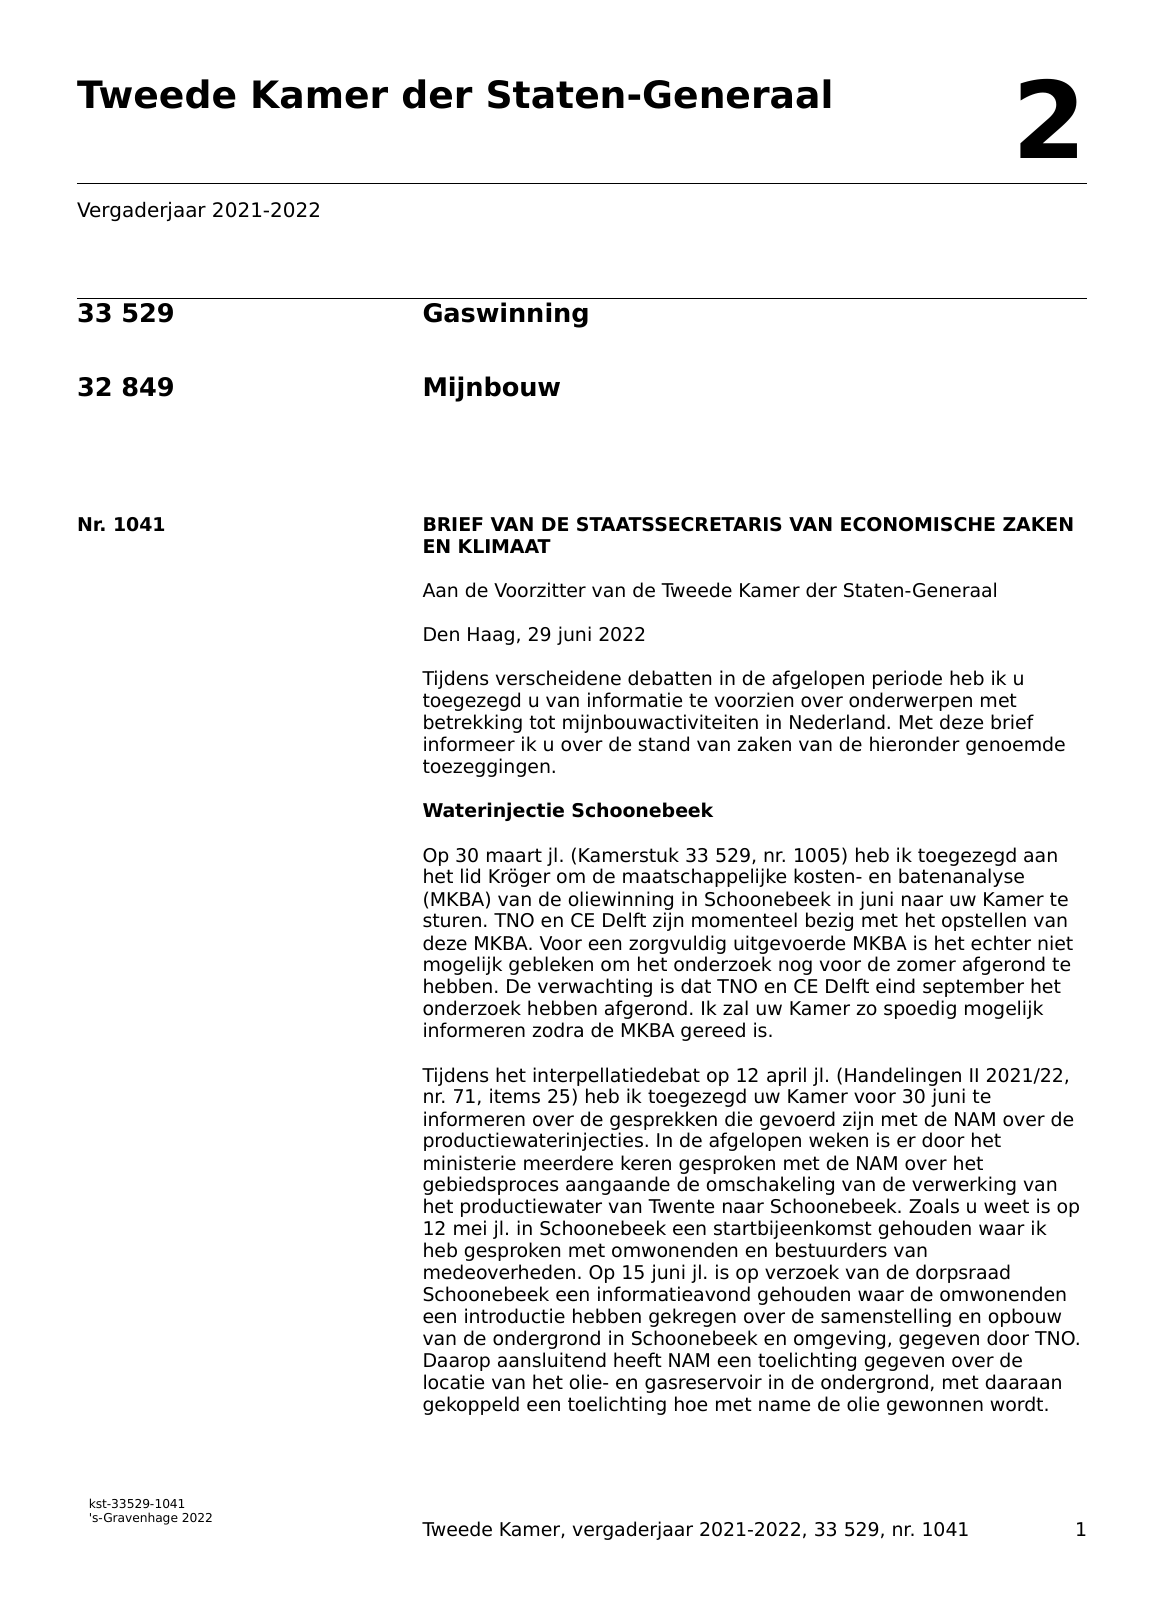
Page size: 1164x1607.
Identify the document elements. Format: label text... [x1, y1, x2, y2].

table_cell Vergaderjaar 2021-2022 [77, 184, 1087, 298]
text 's-Gravenhage 2022 [88, 1511, 323, 1525]
text kst-33529-1041 [88, 1497, 323, 1511]
subtitle 32 849 Mijnbouw [77, 373, 1087, 403]
table_header 2 [886, 59, 1087, 183]
text Aan de Voorzitter van de Tweede Kamer der Staten-Generaal [422, 580, 1087, 602]
subtitle Nr. 1041 BRIEF VAN DE STAATSSECRETARIS VAN ECONOMISCHE ZAKEN EN KLIMAAT [77, 514, 1087, 558]
text Tijdens verscheidene debatten in de afgelopen periode heb ik u toegezegd u van informatie te voorzien over onderwerpen met betrekking tot mijnbouwactiviteiten in Nederland. Met deze brief informeer ik u over de stand van zaken van de hieronder genoemde toezeggingen. [422, 668, 1087, 778]
table_header Tweede Kamer der Staten-Generaal [77, 59, 886, 183]
subtitle 33 529 Gaswinning [77, 299, 1087, 329]
subtitle Waterinjectie Schoonebeek [422, 800, 1087, 822]
text Den Haag, 29 juni 2022 [422, 624, 1087, 646]
text Op 30 maart jl. (Kamerstuk 33 529, nr. 1005) heb ik toegezegd aan het lid Kröger om de maatschappelijke kosten- en batenanalyse (MKBA) van de oliewinning in Schoonebeek in juni naar uw Kamer te sturen. TNO en CE Delft zijn momenteel bezig met het opstellen van deze MKBA. Voor een zorgvuldig uitgevoerde MKBA is het echter niet mogelijk gebleken om het onderzoek nog voor de zomer afgerond te hebben. De verwachting is dat TNO en CE Delft eind september het onderzoek hebben afgerond. Ik zal uw Kamer zo spoedig mogelijk informeren zodra de MKBA gereed is. [422, 844, 1087, 1042]
text Tijdens het interpellatiedebat op 12 april jl. (Handelingen II 2021/22, nr. 71, items 25) heb ik toegezegd uw Kamer voor 30 juni te informeren over de gesprekken die gevoerd zijn met de NAM over de productiewaterinjecties. In de afgelopen weken is er door het ministerie meerdere keren gesproken met de NAM over het gebiedsproces aangaande de omschakeling van de verwerking van het productiewater van Twente naar Schoonebeek. Zoals u weet is op 12 mei jl. in Schoonebeek een startbijeenkomst gehouden waar ik heb gesproken met omwonenden en bestuurders van medeoverheden. Op 15 juni jl. is op verzoek van de dorpsraad Schoonebeek een informatieavond gehouden waar de omwonenden een introductie hebben gekregen over de samenstelling en opbouw van de ondergrond in Schoonebeek en omgeving, gegeven door TNO. Daarop aansluitend heeft NAM een toelichting gegeven over de locatie van het olie- en gasreservoir in de ondergrond, met daaraan gekoppeld een toelichting hoe met name de olie gewonnen wordt. [422, 1064, 1087, 1416]
